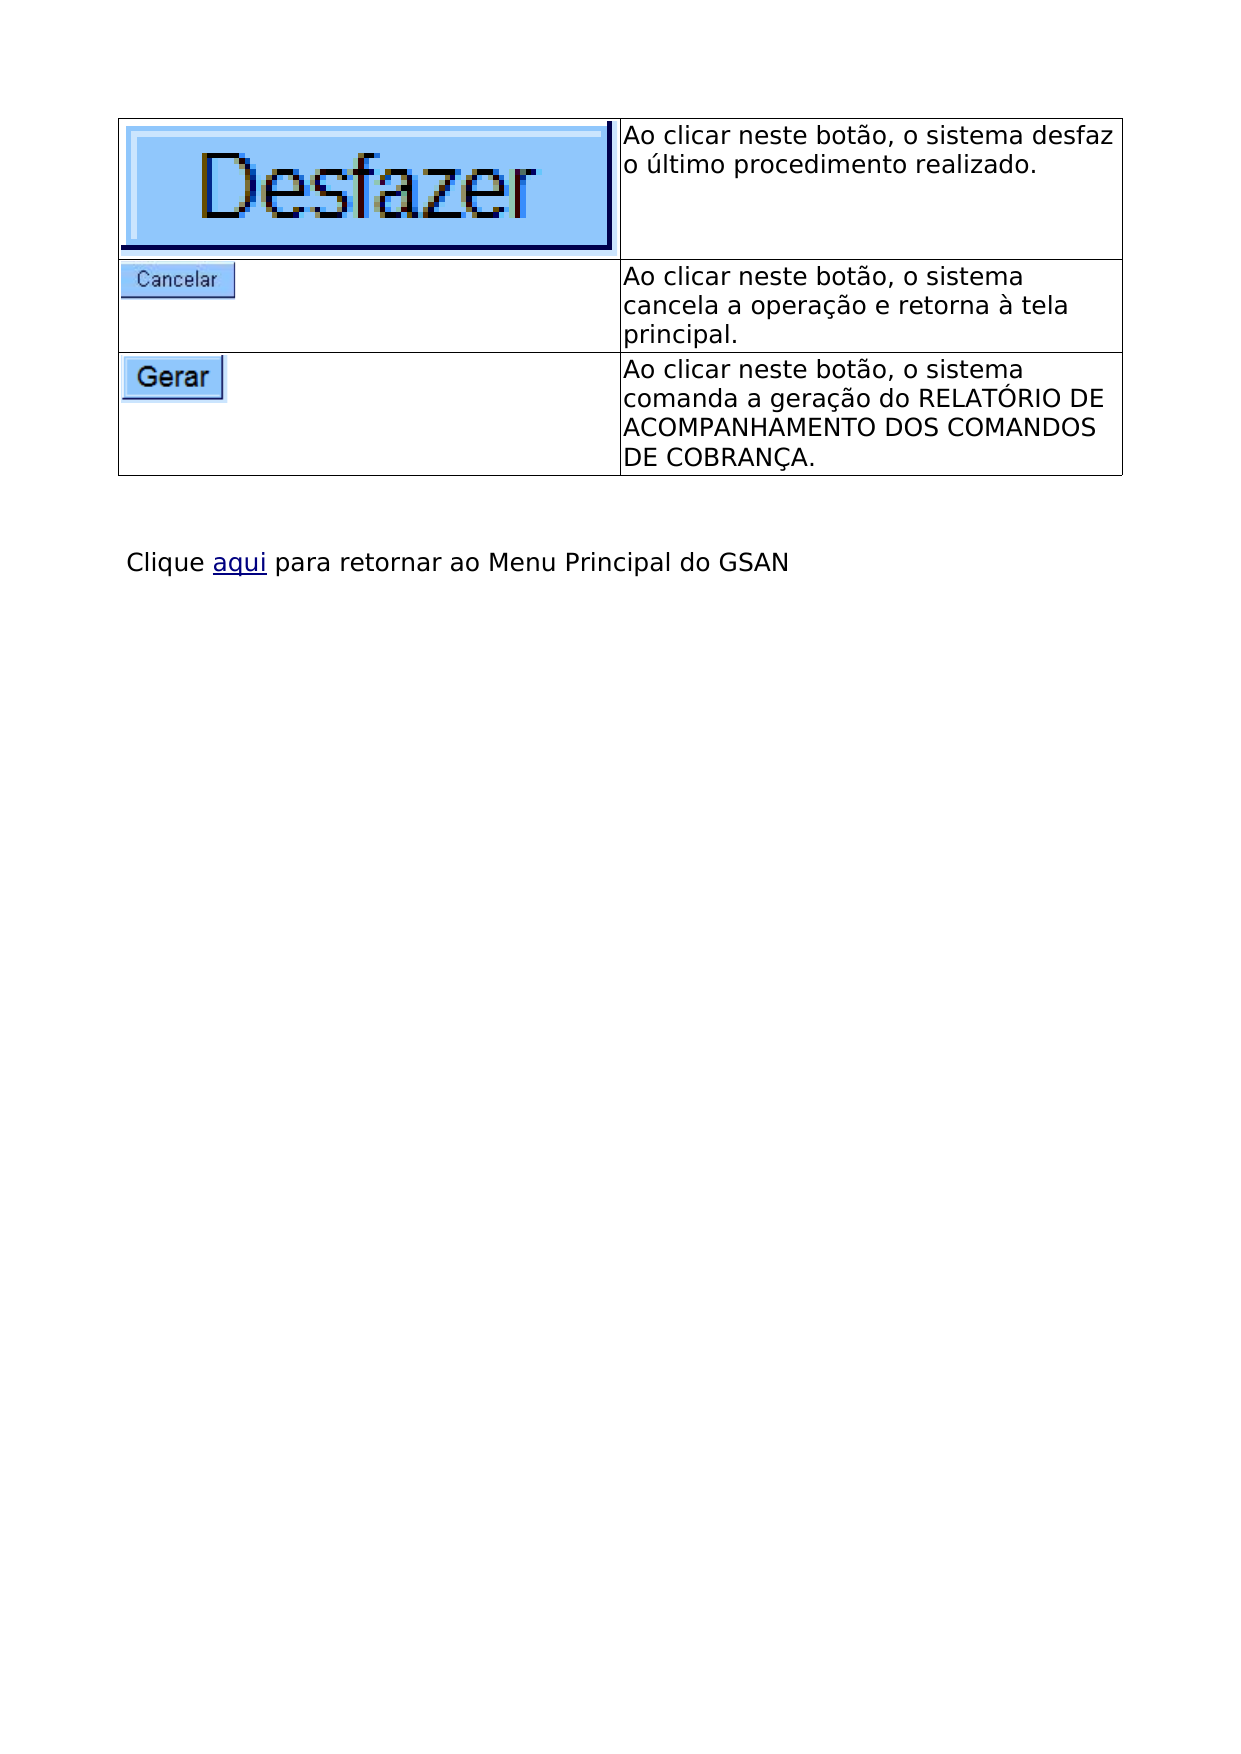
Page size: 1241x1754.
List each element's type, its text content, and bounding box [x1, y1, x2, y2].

picture [121, 121, 618, 256]
picture [121, 261, 236, 300]
table_cell Ao clicar neste botão, o sistema cancela a operação e retorna à tela principal. [621, 260, 1122, 352]
table_cell Ao clicar neste botão, o sistema comanda a geração do RELATÓRIO DE ACOMPANHAMENTO DOS COMANDOS DE COBRANÇA. [621, 353, 1122, 475]
table_cell Ao clicar neste botão, o sistema desfaz o último procedimento realizado. [621, 119, 1122, 259]
text Clique aqui para retornar ao Menu Principal do GSAN [118, 490, 1122, 577]
picture [121, 355, 228, 403]
table_cell [119, 119, 620, 259]
table_cell [119, 353, 620, 475]
table_cell [119, 260, 620, 352]
